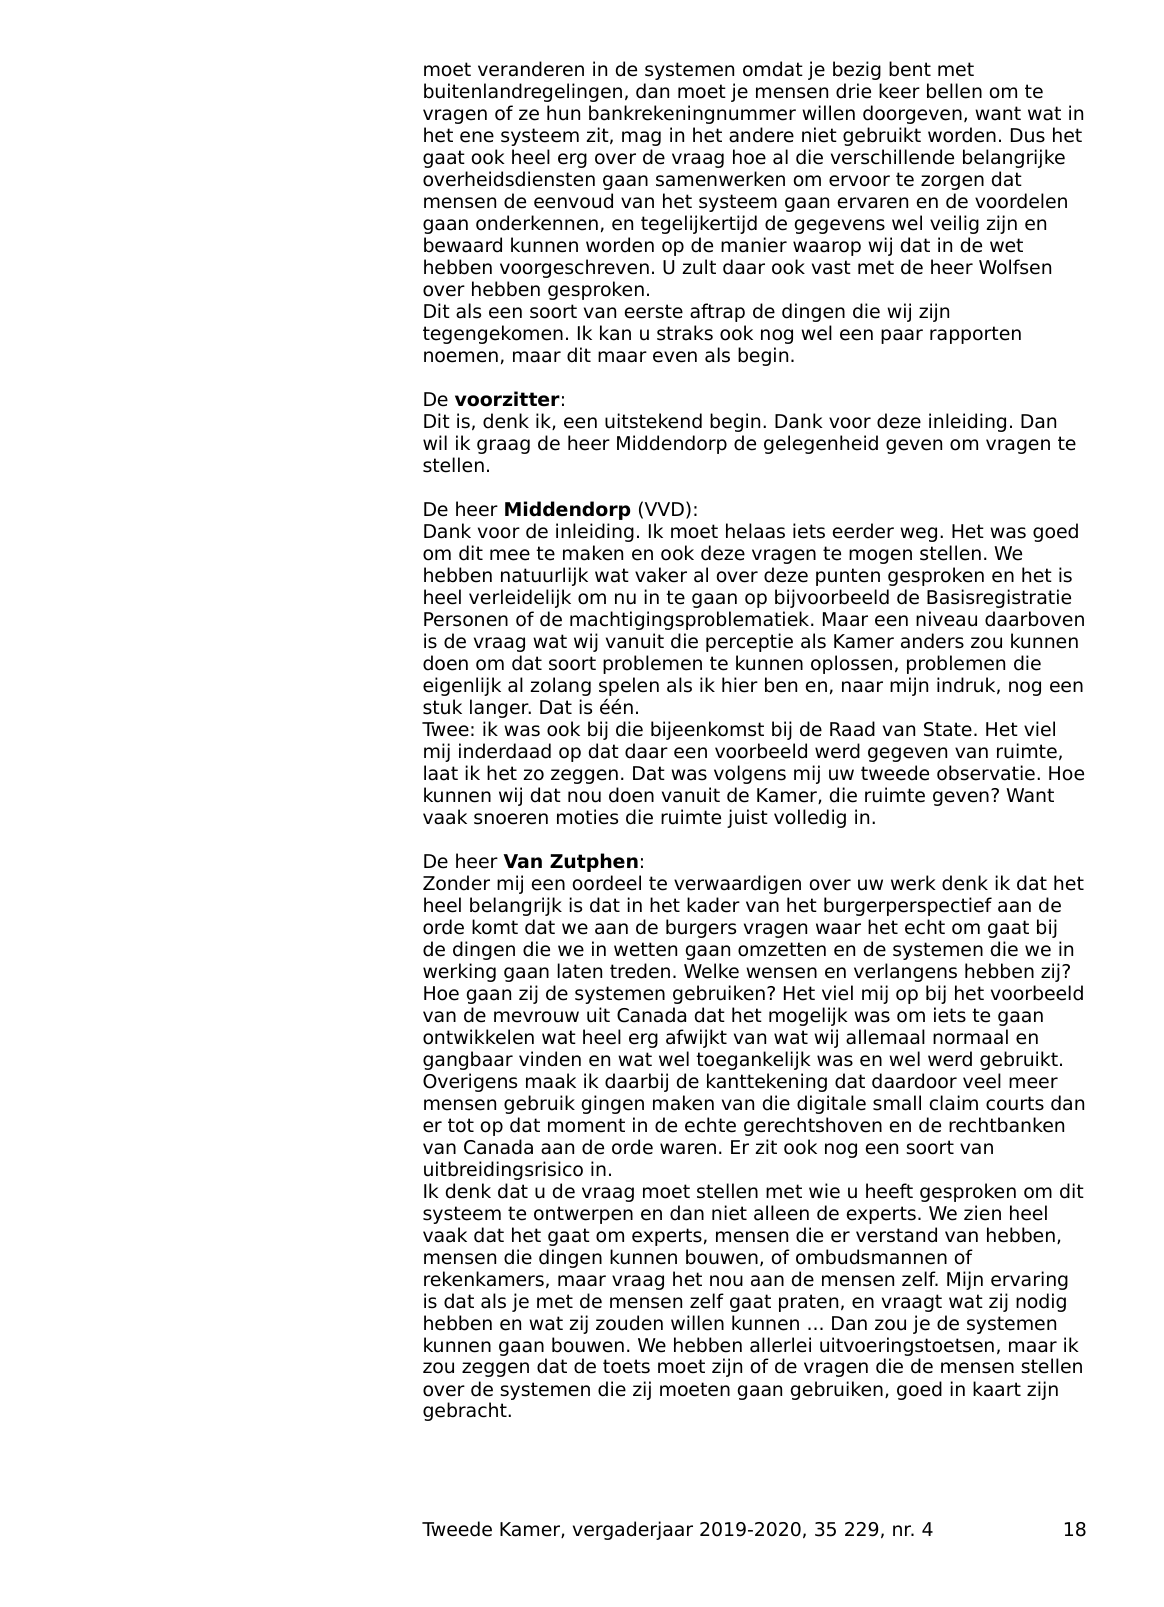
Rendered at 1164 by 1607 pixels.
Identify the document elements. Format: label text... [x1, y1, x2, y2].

text Zonder mij een oordeel te verwaardigen over uw werk denk ik dat het heel belangrijk is dat in het kader van het burgerperspectief aan de orde komt dat we aan de burgers vragen waar het echt om gaat bij de dingen die we in wetten gaan omzetten en de systemen die we in werking gaan laten treden. Welke wensen en verlangens hebben zij? Hoe gaan zij de systemen gebruiken? Het viel mij op bij het voorbeeld van de mevrouw uit Canada dat het mogelijk was om iets te gaan ontwikkelen wat heel erg afwijkt van wat wij allemaal normaal en gangbaar vinden en wat wel toegankelijk was en wel werd gebruikt. Overigens maak ik daarbij de kanttekening dat daardoor veel meer mensen gebruik gingen maken van die digitale small claim courts dan er tot op dat moment in de echte gerechtshoven en de rechtbanken van Canada aan de orde waren. Er zit ook nog een soort van uitbreidingsrisico in. [422, 873, 1087, 1181]
text De voorzitter: [422, 389, 1087, 411]
text De heer Van Zutphen: [422, 851, 1087, 873]
text moet veranderen in de systemen omdat je bezig bent met buitenlandregelingen, dan moet je mensen drie keer bellen om te vragen of ze hun bankrekeningnummer willen doorgeven, want wat in het ene systeem zit, mag in het andere niet gebruikt worden. Dus het gaat ook heel erg over de vraag hoe al die verschillende belangrijke overheidsdiensten gaan samenwerken om ervoor te zorgen dat mensen de eenvoud van het systeem gaan ervaren en de voordelen gaan onderkennen, en tegelijkertijd de gegevens wel veilig zijn en bewaard kunnen worden op de manier waarop wij dat in de wet hebben voorgeschreven. U zult daar ook vast met de heer Wolfsen over hebben gesproken. [422, 59, 1087, 301]
text De heer Middendorp (VVD): [422, 499, 1087, 521]
text Dit als een soort van eerste aftrap de dingen die wij zijn tegengekomen. Ik kan u straks ook nog wel een paar rapporten noemen, maar dit maar even als begin. [422, 301, 1087, 367]
text Dit is, denk ik, een uitstekend begin. Dank voor deze inleiding. Dan wil ik graag de heer Middendorp de gelegenheid geven om vragen te stellen. [422, 411, 1087, 477]
text Ik denk dat u de vraag moet stellen met wie u heeft gesproken om dit systeem te ontwerpen en dan niet alleen de experts. We zien heel vaak dat het gaat om experts, mensen die er verstand van hebben, mensen die dingen kunnen bouwen, of ombudsmannen of rekenkamers, maar vraag het nou aan de mensen zelf. Mijn ervaring is dat als je met de mensen zelf gaat praten, en vraagt wat zij nodig hebben en wat zij zouden willen kunnen ... Dan zou je de systemen kunnen gaan bouwen. We hebben allerlei uitvoeringstoetsen, maar ik zou zeggen dat de toets moet zijn of de vragen die de mensen stellen over de systemen die zij moeten gaan gebruiken, goed in kaart zijn gebracht. [422, 1181, 1087, 1422]
text Dank voor de inleiding. Ik moet helaas iets eerder weg. Het was goed om dit mee te maken en ook deze vragen te mogen stellen. We hebben natuurlijk wat vaker al over deze punten gesproken en het is heel verleidelijk om nu in te gaan op bijvoorbeeld de Basisregistratie Personen of de machtigingsproblematiek. Maar een niveau daarboven is de vraag wat wij vanuit die perceptie als Kamer anders zou kunnen doen om dat soort problemen te kunnen oplossen, problemen die eigenlijk al zolang spelen als ik hier ben en, naar mijn indruk, nog een stuk langer. Dat is één. [422, 521, 1087, 719]
text Twee: ik was ook bij die bijeenkomst bij de Raad van State. Het viel mij inderdaad op dat daar een voorbeeld werd gegeven van ruimte, laat ik het zo zeggen. Dat was volgens mij uw tweede observatie. Hoe kunnen wij dat nou doen vanuit de Kamer, die ruimte geven? Want vaak snoeren moties die ruimte juist volledig in. [422, 719, 1087, 829]
